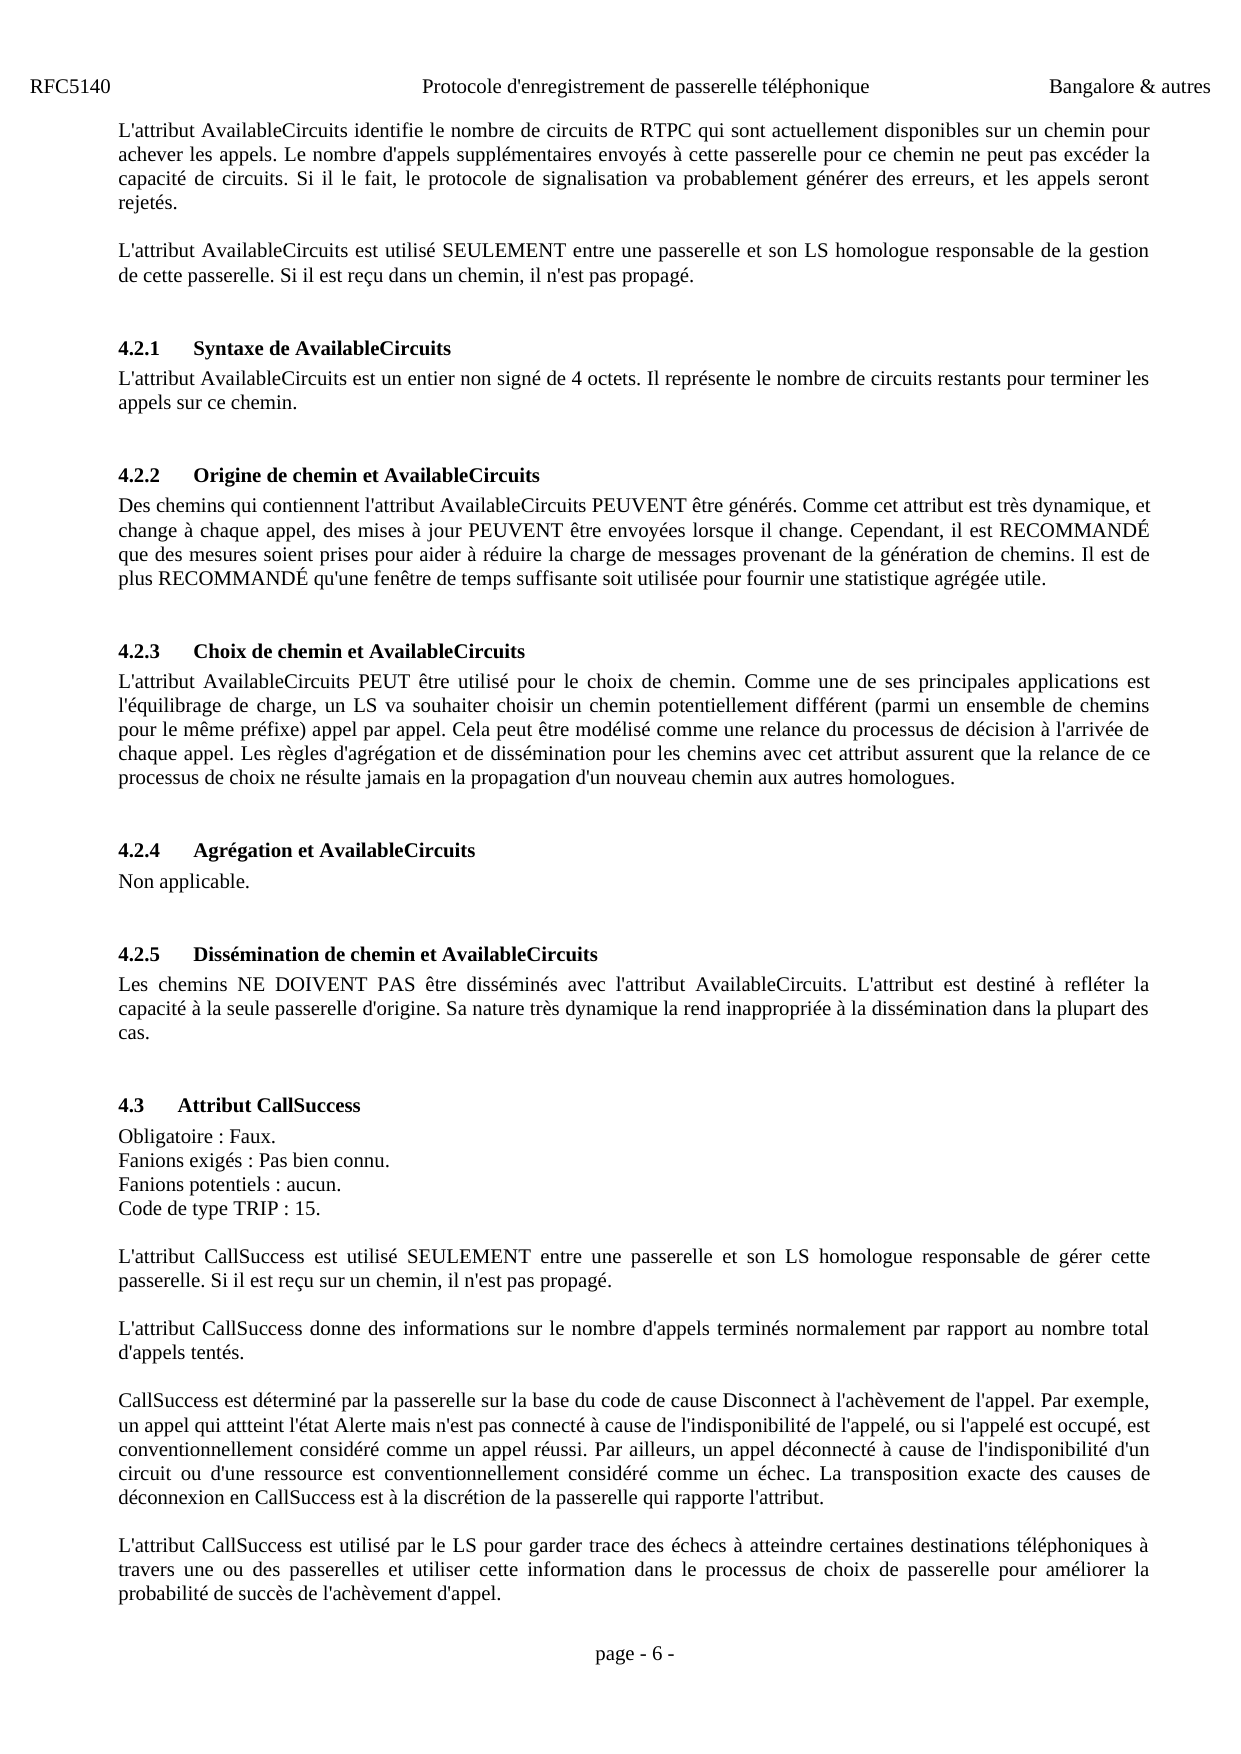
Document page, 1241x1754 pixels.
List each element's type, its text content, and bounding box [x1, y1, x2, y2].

text L'attribut CallSuccess est utilisé par le LS pour garder trace des échecs à atteindre certaines destinations téléphoniques à travers une ou des passerelles et utiliser cette information dans le processus de choix de passerelle pour améliorer la probabilité de succès de l'achèvement d'appel. [118, 1533, 1152, 1605]
text L'attribut AvailableCircuits est utilisé SEULEMENT entre une passerelle et son LS homologue responsable de la gestion de cette passerelle. Si il est reçu dans un chemin, il n'est pas propagé. [118, 238, 1152, 287]
text L'attribut CallSuccess est utilisé SEULEMENT entre une passerelle et son LS homologue responsable de gérer cette passerelle. Si il est reçu sur un chemin, il n'est pas propagé. [118, 1244, 1152, 1292]
subtitle 4.2.3 Choix de chemin et AvailableCircuits [118, 639, 1152, 663]
text Obligatoire : Faux. [118, 1124, 1152, 1148]
subtitle 4.2.4 Agrégation et AvailableCircuits [118, 838, 1152, 862]
text L'attribut AvailableCircuits identifie le nombre de circuits de RTPC qui sont actuellement disponibles sur un chemin pour achever les appels. Le nombre d'appels supplémentaires envoyés à cette passerelle pour ce chemin ne peut pas excéder la capacité de circuits. Si il le fait, le protocole de signalisation va probablement générer des erreurs, et les appels seront rejetés. [118, 118, 1152, 214]
text L'attribut AvailableCircuits est un entier non signé de 4 octets. Il représente le nombre de circuits restants pour terminer les appels sur ce chemin. [118, 366, 1152, 414]
subtitle 4.2.5 Dissémination de chemin et AvailableCircuits [118, 942, 1152, 966]
text Non applicable. [118, 869, 1152, 893]
subtitle 4.3 Attribut CallSuccess [118, 1093, 1152, 1117]
subtitle 4.2.1 Syntaxe de AvailableCircuits [118, 336, 1152, 360]
text Les chemins NE DOIVENT PAS être disséminés avec l'attribut AvailableCircuits. L'attribut est destiné à refléter la capacité à la seule passerelle d'origine. Sa nature très dynamique la rend inappropriée à la dissémination dans la plupart des cas. [118, 972, 1152, 1044]
text L'attribut CallSuccess donne des informations sur le nombre d'appels terminés normalement par rapport au nombre total d'appels tentés. [118, 1316, 1152, 1364]
text Fanions exigés : Pas bien connu. [118, 1148, 1152, 1172]
text Fanions potentiels : aucun. [118, 1172, 1152, 1196]
text CallSuccess est déterminé par la passerelle sur la base du code de cause Disconnect à l'achèvement de l'appel. Par exemple, un appel qui attteint l'état Alerte mais n'est pas connecté à cause de l'indisponibilité de l'appelé, ou si l'appelé est occupé, est conventionnellement considéré comme un appel réussi. Par ailleurs, un appel déconnecté à cause de l'indisponibilité d'un circuit ou d'une ressource est conventionnellement considéré comme un échec. La transposition exacte des causes de déconnexion en CallSuccess est à la discrétion de la passerelle qui rapporte l'attribut. [118, 1388, 1152, 1509]
text Des chemins qui contiennent l'attribut AvailableCircuits PEUVENT être générés. Comme cet attribut est très dynamique, et change à chaque appel, des mises à jour PEUVENT être envoyées lorsque il change. Cependant, il est RECOMMANDÉ que des mesures soient prises pour aider à réduire la charge de messages provenant de la génération de chemins. Il est de plus RECOMMANDÉ qu'une fenêtre de temps suffisante soit utilisée pour fournir une statistique agrégée utile. [118, 493, 1152, 590]
text L'attribut AvailableCircuits PEUT être utilisé pour le choix de chemin. Comme une de ses principales applications est l'équilibrage de charge, un LS va souhaiter choisir un chemin potentiellement différent (parmi un ensemble de chemins pour le même préfixe) appel par appel. Cela peut être modélisé comme une relance du processus de décision à l'arrivée de chaque appel. Les règles d'agrégation et de dissémination pour les chemins avec cet attribut assurent que la relance de ce processus de choix ne résulte jamais en la propagation d'un nouveau chemin aux autres homologues. [118, 669, 1152, 789]
text Code de type TRIP : 15. [118, 1196, 1152, 1220]
subtitle 4.2.2 Origine de chemin et AvailableCircuits [118, 463, 1152, 487]
